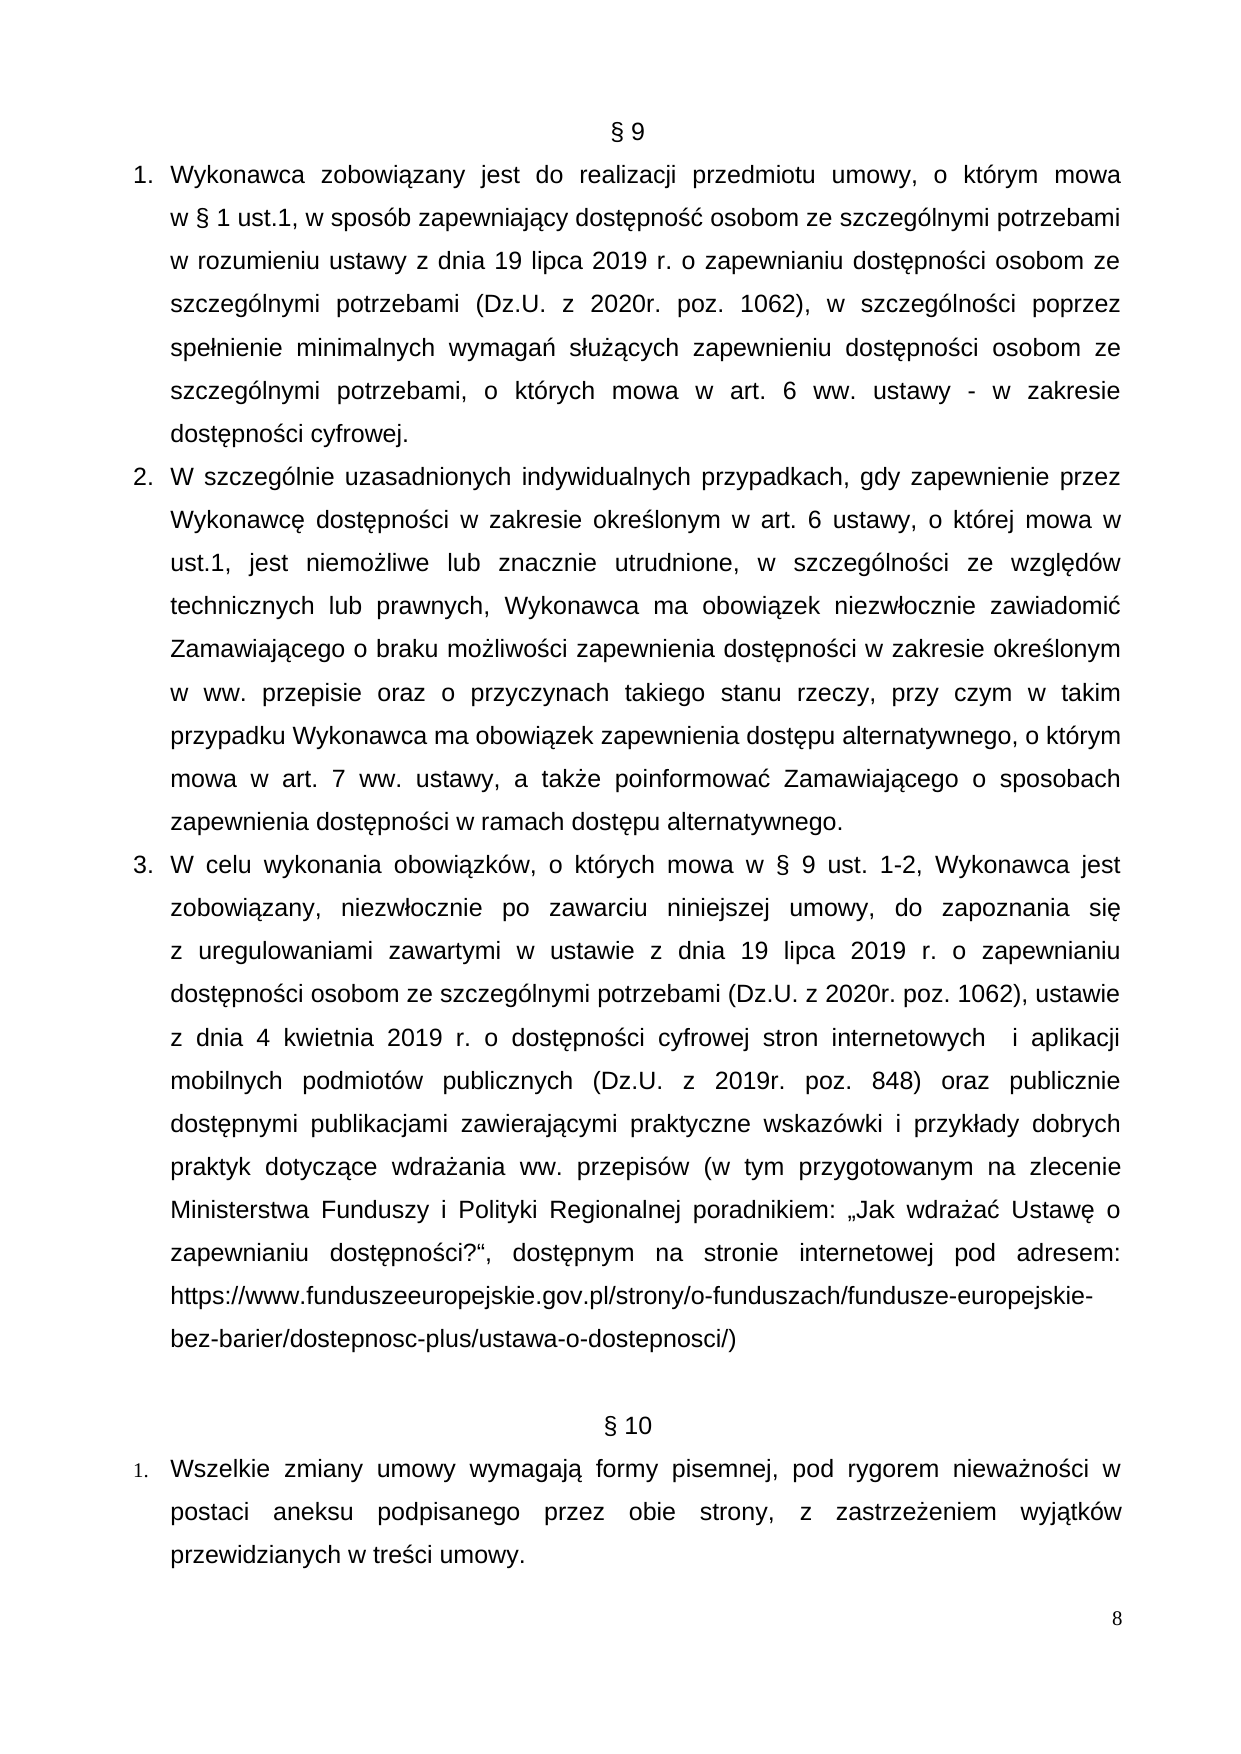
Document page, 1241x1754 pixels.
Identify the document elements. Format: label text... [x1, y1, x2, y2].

list W szczególnie uzasadnionych indywidualnych przypadkach, gdy zapewnienie przez Wykonawcę dostępności w zakresie określonym w art. 6 ustawy, o której mowa w ust.1, jest niemożliwe lub znacznie utrudnione, w szczególności ze względów technicznych lub prawnych, Wykonawca ma obowiązek niezwłocznie zawiadomić Zamawiającego o braku możliwości zapewnienia dostępności w zakresie określonym w ww. przepisie oraz o przyczynach takiego stanu rzeczy, przy czym w takim przypadku Wykonawca ma obowiązek zapewnienia dostępu alternatywnego, o którym mowa w art. 7 ww. ustawy, a także poinformować Zamawiającego o sposobach zapewnienia dostępności w ramach dostępu alternatywnego. [133, 462, 1122, 836]
text § 10 [133, 1411, 1122, 1439]
list W celu wykonania obowiązków, o których mowa w § 9 ust. 1-2, Wykonawca jest zobowiązany, niezwłocznie po zawarciu niniejszej umowy, do zapoznania się z uregulowaniami zawartymi w ustawie z dnia 19 lipca 2019 r. o zapewnianiu dostępności osobom ze szczególnymi potrzebami (Dz.U. z 2020r. poz. 1062), ustawie z dnia 4 kwietnia 2019 r. o dostępności cyfrowej stron internetowych i aplikacji mobilnych podmiotów publicznych (Dz.U. z 2019r. poz. 848) oraz publicznie dostępnymi publikacjami zawierającymi praktyczne wskazówki i przykłady dobrych praktyk dotyczące wdrażania ww. przepisów (w tym przygotowanym na zlecenie Ministerstwa Funduszy i Polityki Regionalnej poradnikiem: „Jak wdrażać Ustawę o zapewnianiu dostępności?“, dostępnym na stronie internetowej pod adresem: https://www.funduszeeuropejskie.gov.pl/strony/o-funduszach/fundusze-europejskie-bez-barier/dostepnosc-plus/ustawa-o-dostepnosci/) [133, 850, 1122, 1353]
list Wykonawca zobowiązany jest do realizacji przedmiotu umowy, o którym mowa w § 1 ust.1, w sposób zapewniający dostępność osobom ze szczególnymi potrzebami w rozumieniu ustawy z dnia 19 lipca 2019 r. o zapewnianiu dostępności osobom ze szczególnymi potrzebami (Dz.U. z 2020r. poz. 1062), w szczególności poprzez spełnienie minimalnych wymagań służących zapewnieniu dostępności osobom ze szczególnymi potrzebami, o których mowa w art. 6 ww. ustawy - w zakresie dostępności cyfrowej. [133, 160, 1122, 447]
text § 9 [133, 117, 1122, 146]
list Wszelkie zmiany umowy wymagają formy pisemnej, pod rygorem nieważności w postaci aneksu podpisanego przez obie strony, z zastrzeżeniem wyjątków przewidzianych w treści umowy. [133, 1454, 1122, 1569]
